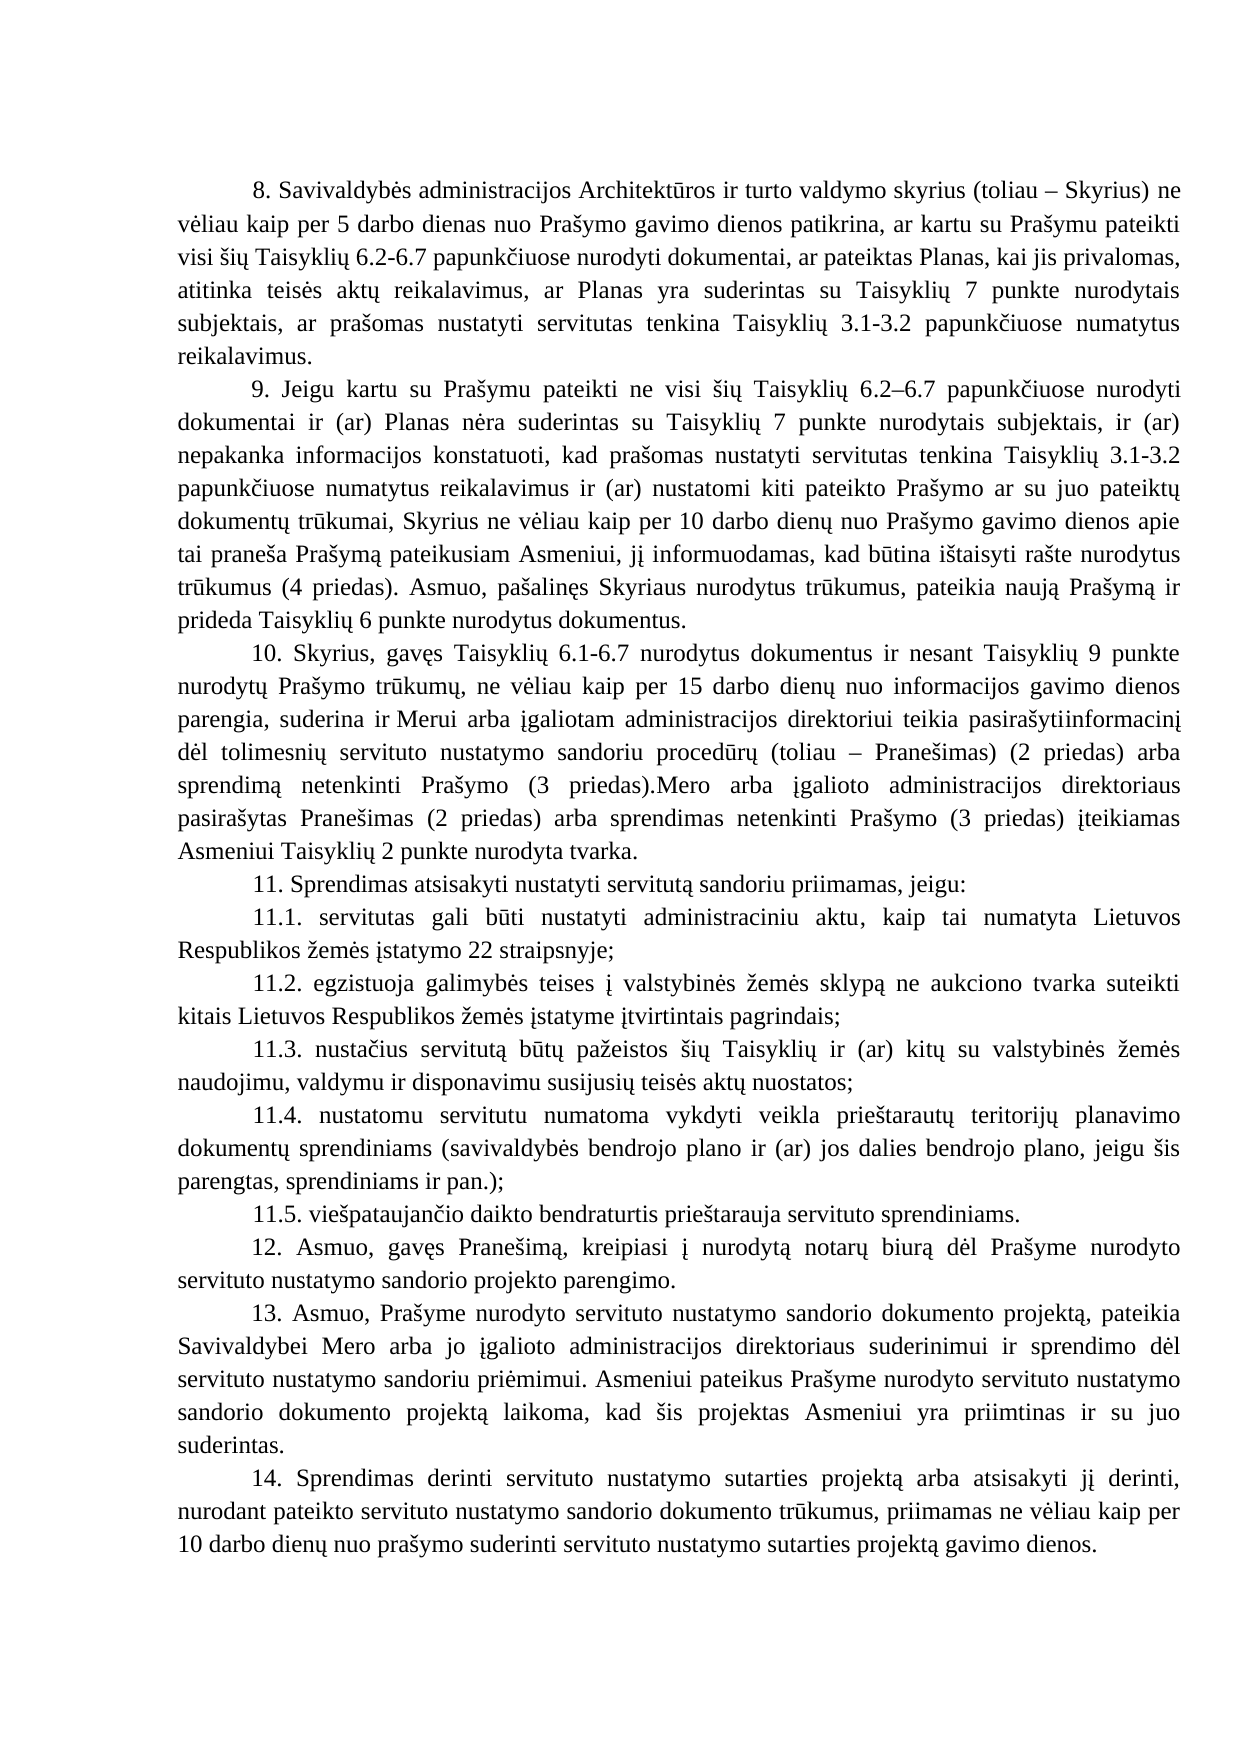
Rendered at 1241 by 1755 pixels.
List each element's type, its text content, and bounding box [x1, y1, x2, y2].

text 11.2. egzistuoja galimybės teises į valstybinės žemės sklypą ne aukciono tvarka suteikti kitais Lietuvos Respublikos žemės įstatyme įtvirtintais pagrindais; [177, 968, 1181, 1030]
text 11.5. viešpataujančio daikto bendraturtis prieštarauja servituto sprendiniams. [177, 1199, 1181, 1228]
text 9. Jeigu kartu su Prašymu pateikti ne visi šių Taisyklių 6.2–6.7 papunkčiuose nurodyti dokumentai ir (ar) Planas nėra suderintas su Taisyklių 7 punkte nurodytais subjektais, ir (ar) nepakanka informacijos konstatuoti, kad prašomas nustatyti servitutas tenkina Taisyklių 3.1-3.2 papunkčiuose numatytus reikalavimus ir (ar) nustatomi kiti pateikto Prašymo ar su juo pateiktų dokumentų trūkumai, Skyrius ne vėliau kaip per 10 darbo dienų nuo Prašymo gavimo dienos apie tai praneša Prašymą pateikusiam Asmeniui, jį informuodamas, kad būtina ištaisyti rašte nurodytus trūkumus (4 priedas). Asmuo, pašalinęs Skyriaus nurodytus trūkumus, pateikia naują Prašymą ir prideda Taisyklių 6 punkte nurodytus dokumentus. [177, 374, 1181, 634]
text 11.1. servitutas gali būti nustatyti administraciniu aktu, kaip tai numatyta Lietuvos Respublikos žemės įstatymo 22 straipsnyje; [177, 902, 1181, 964]
text 14. Sprendimas derinti servituto nustatymo sutarties projektą arba atsisakyti jį derinti, nurodant pateikto servituto nustatymo sandorio dokumento trūkumus, priimamas ne vėliau kaip per 10 darbo dienų nuo prašymo suderinti servituto nustatymo sutarties projektą gavimo dienos. [177, 1463, 1181, 1558]
text 13. Asmuo, Prašyme nurodyto servituto nustatymo sandorio dokumento projektą, pateikia Savivaldybei Mero arba jo įgalioto administracijos direktoriaus suderinimui ir sprendimo dėl servituto nustatymo sandoriu priėmimui. Asmeniui pateikus Prašyme nurodyto servituto nustatymo sandorio dokumento projektą laikoma, kad šis projektas Asmeniui yra priimtinas ir su juo suderintas. [177, 1298, 1181, 1459]
text 11. Sprendimas atsisakyti nustatyti servitutą sandoriu priimamas, jeigu: [177, 869, 1181, 898]
text 12. Asmuo, gavęs Pranešimą, kreipiasi į nurodytą notarų biurą dėl Prašyme nurodyto servituto nustatymo sandorio projekto parengimo. [177, 1232, 1181, 1294]
text 8. Savivaldybės administracijos Architektūros ir turto valdymo skyrius (toliau – Skyrius) ne vėliau kaip per 5 darbo dienas nuo Prašymo gavimo dienos patikrina, ar kartu su Prašymu pateikti visi šių Taisyklių 6.2-6.7 papunkčiuose nurodyti dokumentai, ar pateiktas Planas, kai jis privalomas, atitinka teisės aktų reikalavimus, ar Planas yra suderintas su Taisyklių 7 punkte nurodytais subjektais, ar prašomas nustatyti servitutas tenkina Taisyklių 3.1-3.2 papunkčiuose numatytus reikalavimus. [177, 176, 1181, 369]
text 10. Skyrius, gavęs Taisyklių 6.1-6.7 nurodytus dokumentus ir nesant Taisyklių 9 punkte nurodytų Prašymo trūkumų, ne vėliau kaip per 15 darbo dienų nuo informacijos gavimo dienos parengia, suderina ir Merui arba įgaliotam administracijos direktoriui teikia pasirašytiinformacinį dėl tolimesnių servituto nustatymo sandoriu procedūrų (toliau – Pranešimas) (2 priedas) arba sprendimą netenkinti Prašymo (3 priedas).Mero arba įgalioto administracijos direktoriaus pasirašytas Pranešimas (2 priedas) arba sprendimas netenkinti Prašymo (3 priedas) įteikiamas Asmeniui Taisyklių 2 punkte nurodyta tvarka. [177, 638, 1181, 865]
text 11.4. nustatomu servitutu numatoma vykdyti veikla prieštarautų teritorijų planavimo dokumentų sprendiniams (savivaldybės bendrojo plano ir (ar) jos dalies bendrojo plano, jeigu šis parengtas, sprendiniams ir pan.); [177, 1100, 1181, 1195]
text 11.3. nustačius servitutą būtų pažeistos šių Taisyklių ir (ar) kitų su valstybinės žemės naudojimu, valdymu ir disponavimu susijusių teisės aktų nuostatos; [177, 1034, 1181, 1096]
